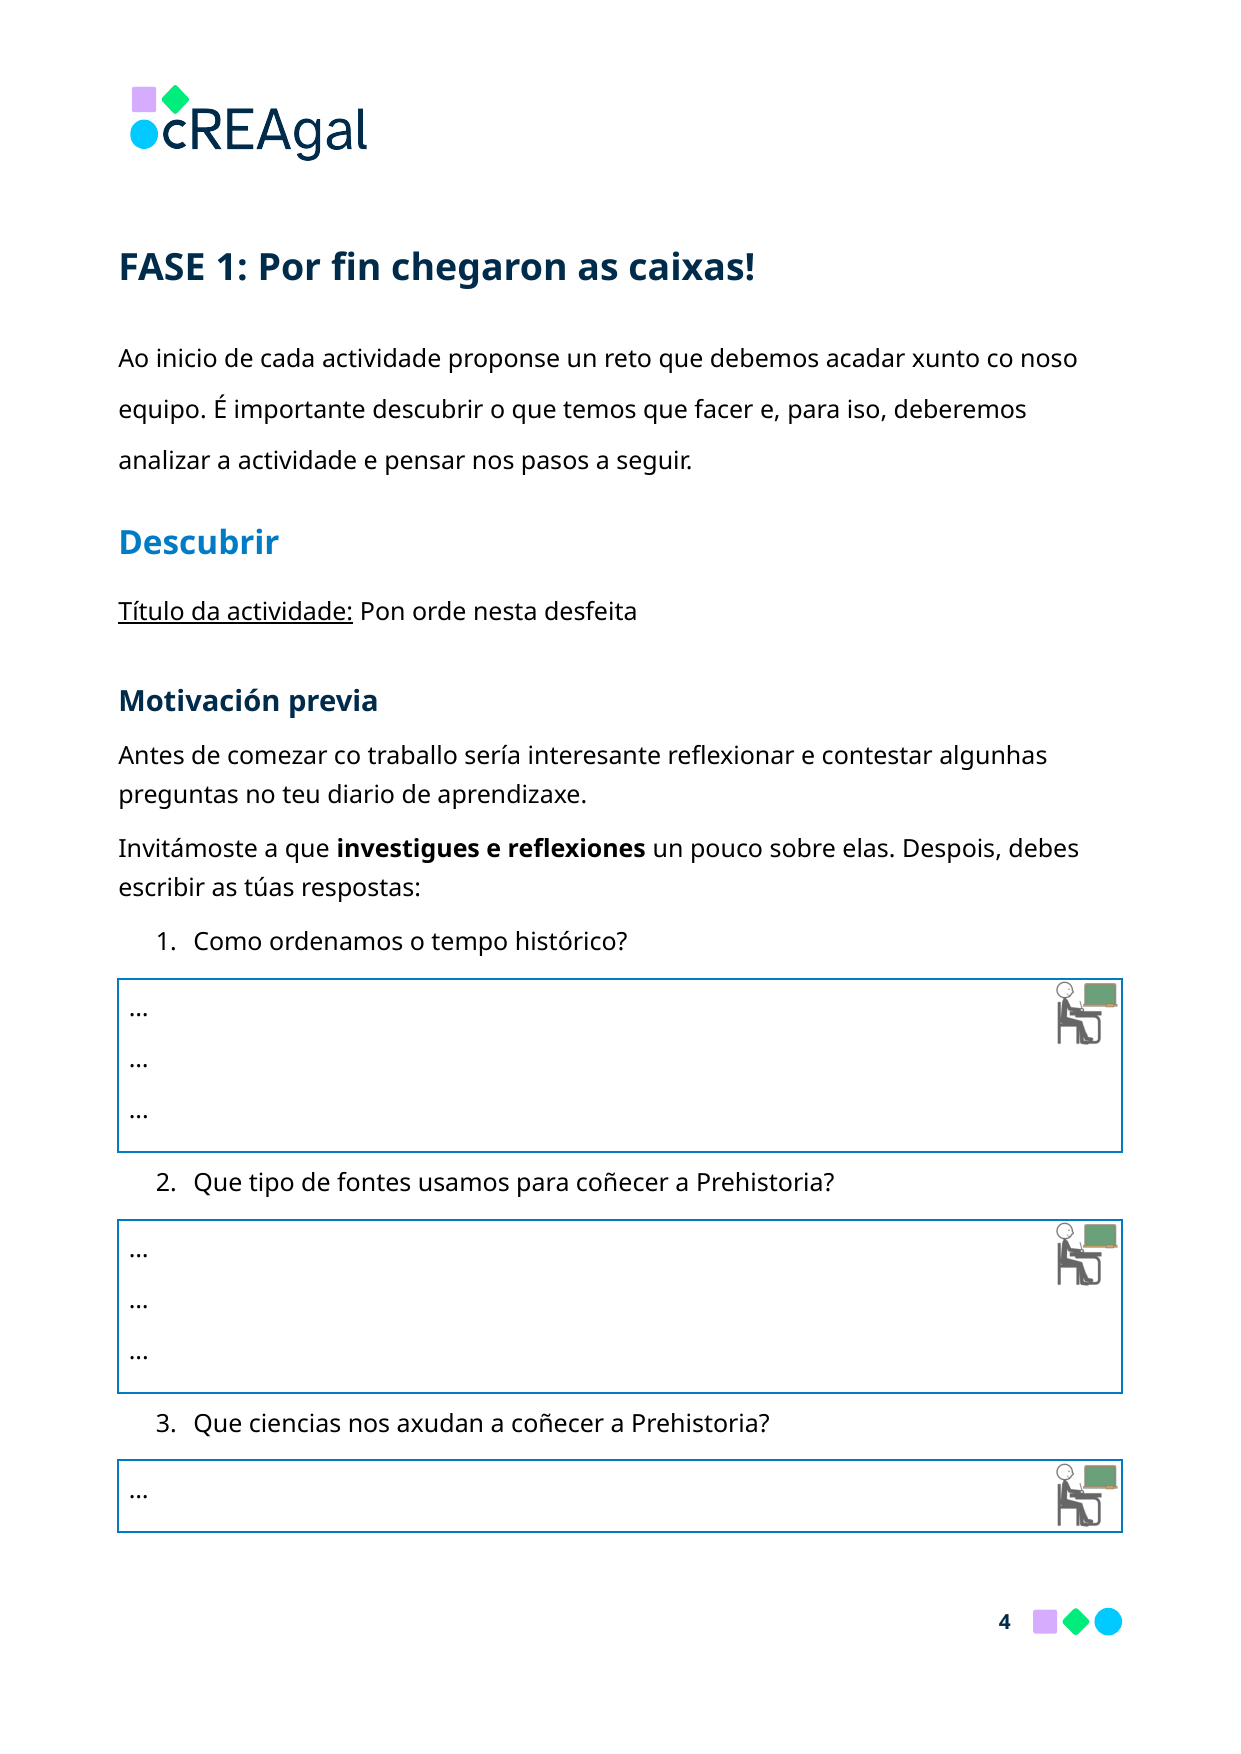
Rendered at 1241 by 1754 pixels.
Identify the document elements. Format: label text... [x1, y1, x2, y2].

subtitle Descubrir [118, 519, 1122, 564]
subtitle FASE 1: Por fin chegaron as caixas! [118, 241, 1122, 292]
text Título da actividade: Pon orde nesta desfeita [118, 593, 1122, 627]
picture [130, 85, 367, 161]
table_header … … ... [119, 980, 1121, 1151]
text Antes de comezar co traballo sería interesante reflexionar e contestar algunhas preguntas no teu diario de aprendizaxe. [118, 738, 1122, 811]
list Como ordenamos o tempo histórico? [156, 924, 1122, 958]
table_header … … ... [119, 1221, 1121, 1392]
list Que ciencias nos axudan a coñecer a Prehistoria? [156, 1406, 1122, 1440]
list Que tipo de fontes usamos para coñecer a Prehistoria? [156, 1165, 1122, 1199]
text Ao inicio de cada actividade proponse un reto que debemos acadar xunto co noso equipo. É importante descubrir o que temos que facer e, para iso, deberemos analizar a actividade e pensar nos pasos a seguir. [118, 341, 1122, 477]
text Invitámoste a que investigues e reflexiones un pouco sobre elas. Despois, debes escribir as túas respostas: [118, 831, 1122, 904]
table_header … [119, 1461, 1121, 1531]
subtitle Motivación previa [118, 680, 1122, 719]
